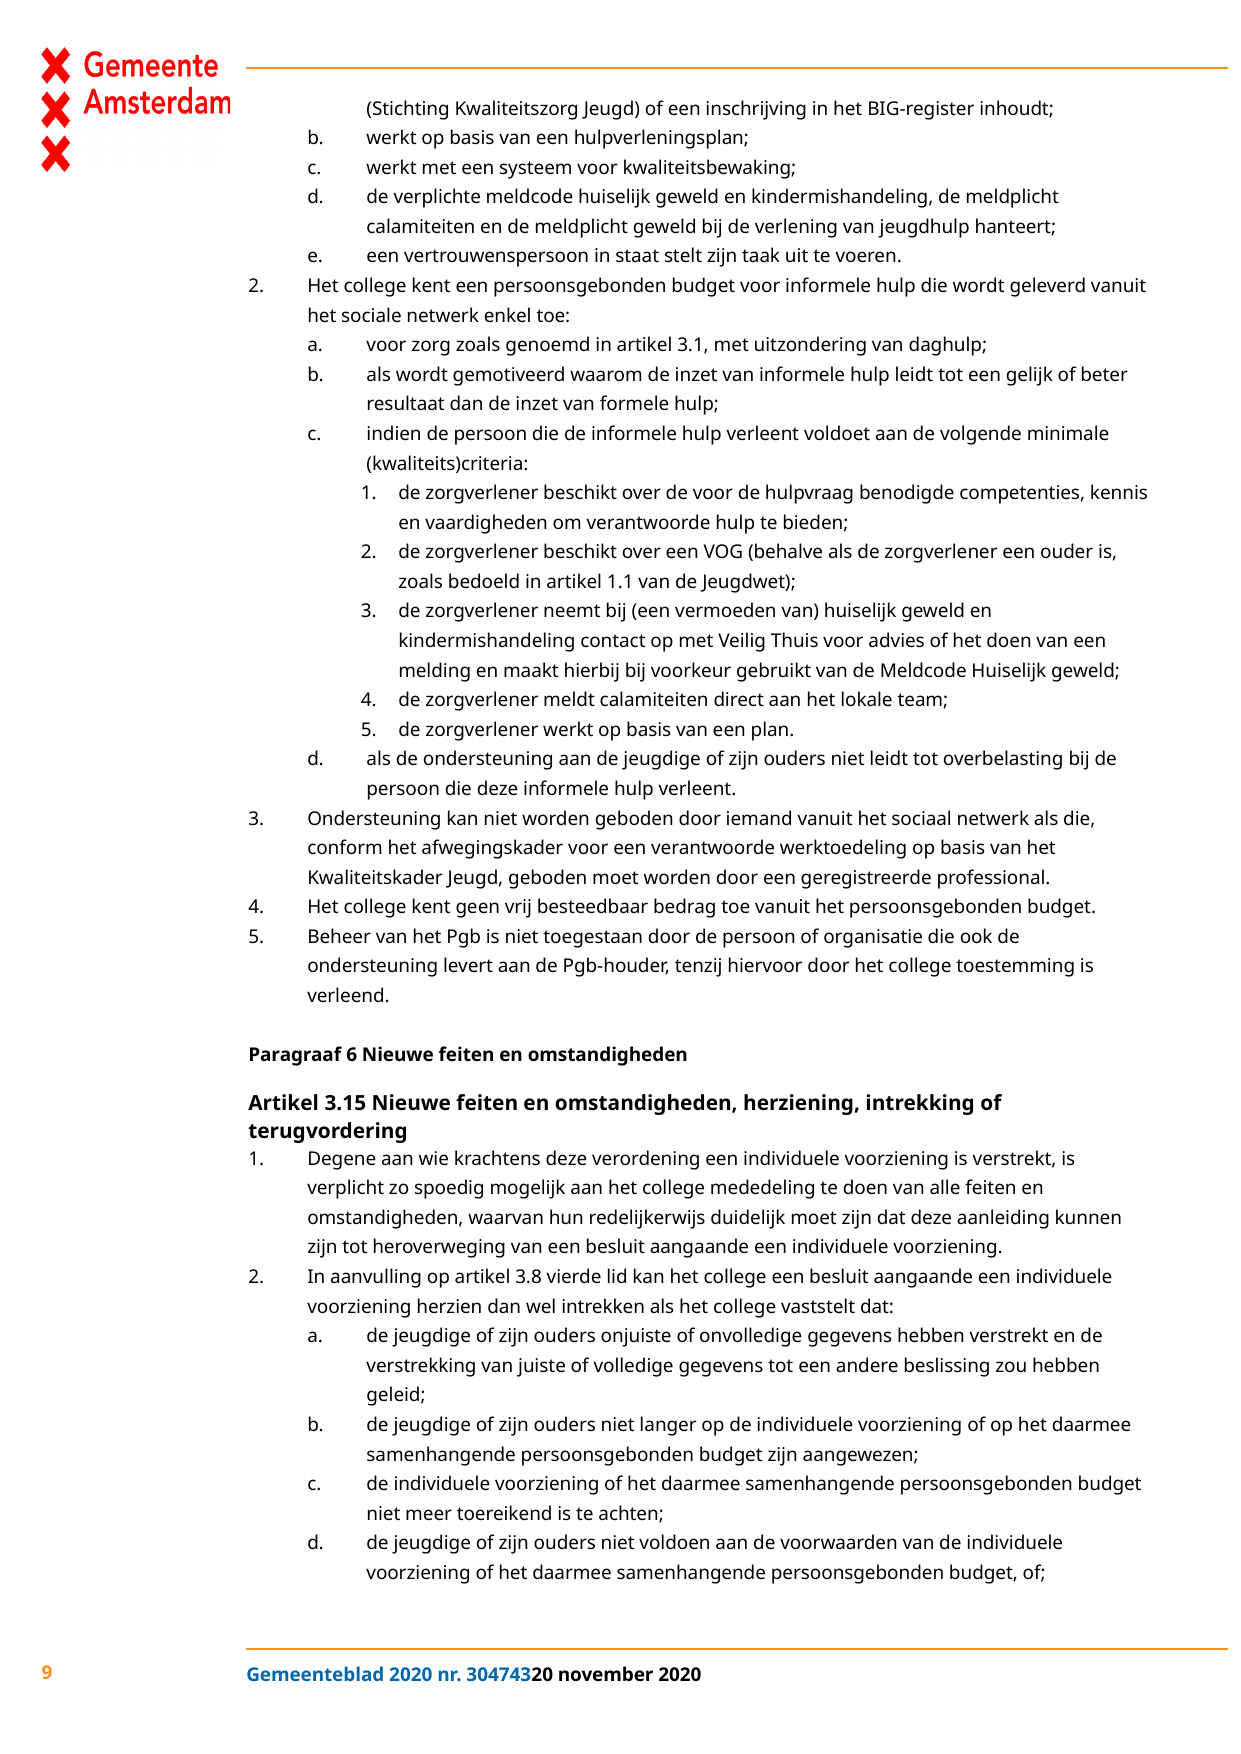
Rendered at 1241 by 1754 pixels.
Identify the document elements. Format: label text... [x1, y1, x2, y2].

list de jeugdige of zijn ouders niet voldoen aan de voorwaarden van de individuele voorziening of het daarmee samenhangende persoonsgebonden budget, of; [307, 1529, 1152, 1585]
list Het college kent een persoonsgebonden budget voor informele hulp die wordt geleverd vanuit het sociale netwerk enkel toe: [248, 272, 1152, 328]
list Beheer van het Pgb is niet toegestaan door de persoon of organisatie die ook de ondersteuning levert aan de Pgb-houder, tenzij hiervoor door het college toestemming is verleend. [248, 923, 1152, 1008]
list de verplichte meldcode huiselijk geweld en kindermishandeling, de meldplicht calamiteiten en de meldplicht geweld bij de verlening van jeugdhulp hanteert; [307, 183, 1152, 239]
list In aanvulling op artikel 3.8 vierde lid kan het college een besluit aangaande een individuele voorziening herzien dan wel intrekken als het college vaststelt dat: [248, 1263, 1152, 1318]
text Artikel 3.15 Nieuwe feiten en omstandigheden, herziening, intrekking of terugvordering [248, 1088, 1152, 1145]
list (Stichting Kwaliteitszorg Jeugd) of een inschrijving in het BIG-register inhoudt; [307, 95, 1152, 121]
picture [41, 47, 231, 172]
list de individuele voorziening of het daarmee samenhangende persoonsgebonden budget niet meer toereikend is te achten; [307, 1470, 1152, 1526]
list de zorgverlener werkt op basis van een plan. [361, 716, 1152, 742]
list voor zorg zoals genoemd in artikel 3.1, met uitzondering van daghulp; [307, 331, 1152, 357]
list werkt met een systeem voor kwaliteitsbewaking; [307, 154, 1152, 180]
list een vertrouwenspersoon in staat stelt zijn taak uit te voeren. [307, 243, 1152, 268]
list de zorgverlener beschikt over een VOG (behalve als de zorgverlener een ouder is, zoals bedoeld in artikel 1.1 van de Jeugdwet); [361, 538, 1152, 594]
list als wordt gemotiveerd waarom de inzet van informele hulp leidt tot een gelijk of beter resultaat dan de inzet van formele hulp; [307, 361, 1152, 416]
list Het college kent geen vrij besteedbaar bedrag toe vanuit het persoonsgebonden budget. [248, 893, 1152, 919]
text Paragraaf 6 Nieuwe feiten en omstandigheden [248, 1041, 1152, 1067]
list de zorgverlener beschikt over de voor de hulpvraag benodigde competenties, kennis en vaardigheden om verantwoorde hulp te bieden; [361, 479, 1152, 535]
list Ondersteuning kan niet worden geboden door iemand vanuit het sociaal netwerk als die, conform het afwegingskader voor een verantwoorde werktoedeling op basis van het Kwaliteitskader Jeugd, geboden moet worden door een geregistreerde professional. [248, 805, 1152, 890]
list de jeugdige of zijn ouders onjuiste of onvolledige gegevens hebben verstrekt en de verstrekking van juiste of volledige gegevens tot een andere beslissing zou hebben geleid; [307, 1322, 1152, 1407]
list indien de persoon die de informele hulp verleent voldoet aan de volgende minimale (kwaliteits)criteria: [307, 420, 1152, 476]
list de zorgverlener neemt bij (een vermoeden van) huiselijk geweld en kindermishandeling contact op met Veilig Thuis voor advies of het doen van een melding en maakt hierbij bij voorkeur gebruikt van de Meldcode Huiselijk geweld; [361, 598, 1152, 683]
list als de ondersteuning aan de jeugdige of zijn ouders niet leidt tot overbelasting bij de persoon die deze informele hulp verleent. [307, 746, 1152, 801]
list de jeugdige of zijn ouders niet langer op de individuele voorziening of op het daarmee samenhangende persoonsgebonden budget zijn aangewezen; [307, 1411, 1152, 1466]
list Degene aan wie krachtens deze verordening een individuele voorziening is verstrekt, is verplicht zo spoedig mogelijk aan het college mededeling te doen van alle feiten en omstandigheden, waarvan hun redelijkerwijs duidelijk moet zijn dat deze aanleiding kunnen zijn tot heroverweging van een besluit aangaande een individuele voorziening. [248, 1145, 1152, 1259]
list werkt op basis van een hulpverleningsplan; [307, 124, 1152, 150]
list de zorgverlener meldt calamiteiten direct aan het lokale team; [361, 686, 1152, 712]
